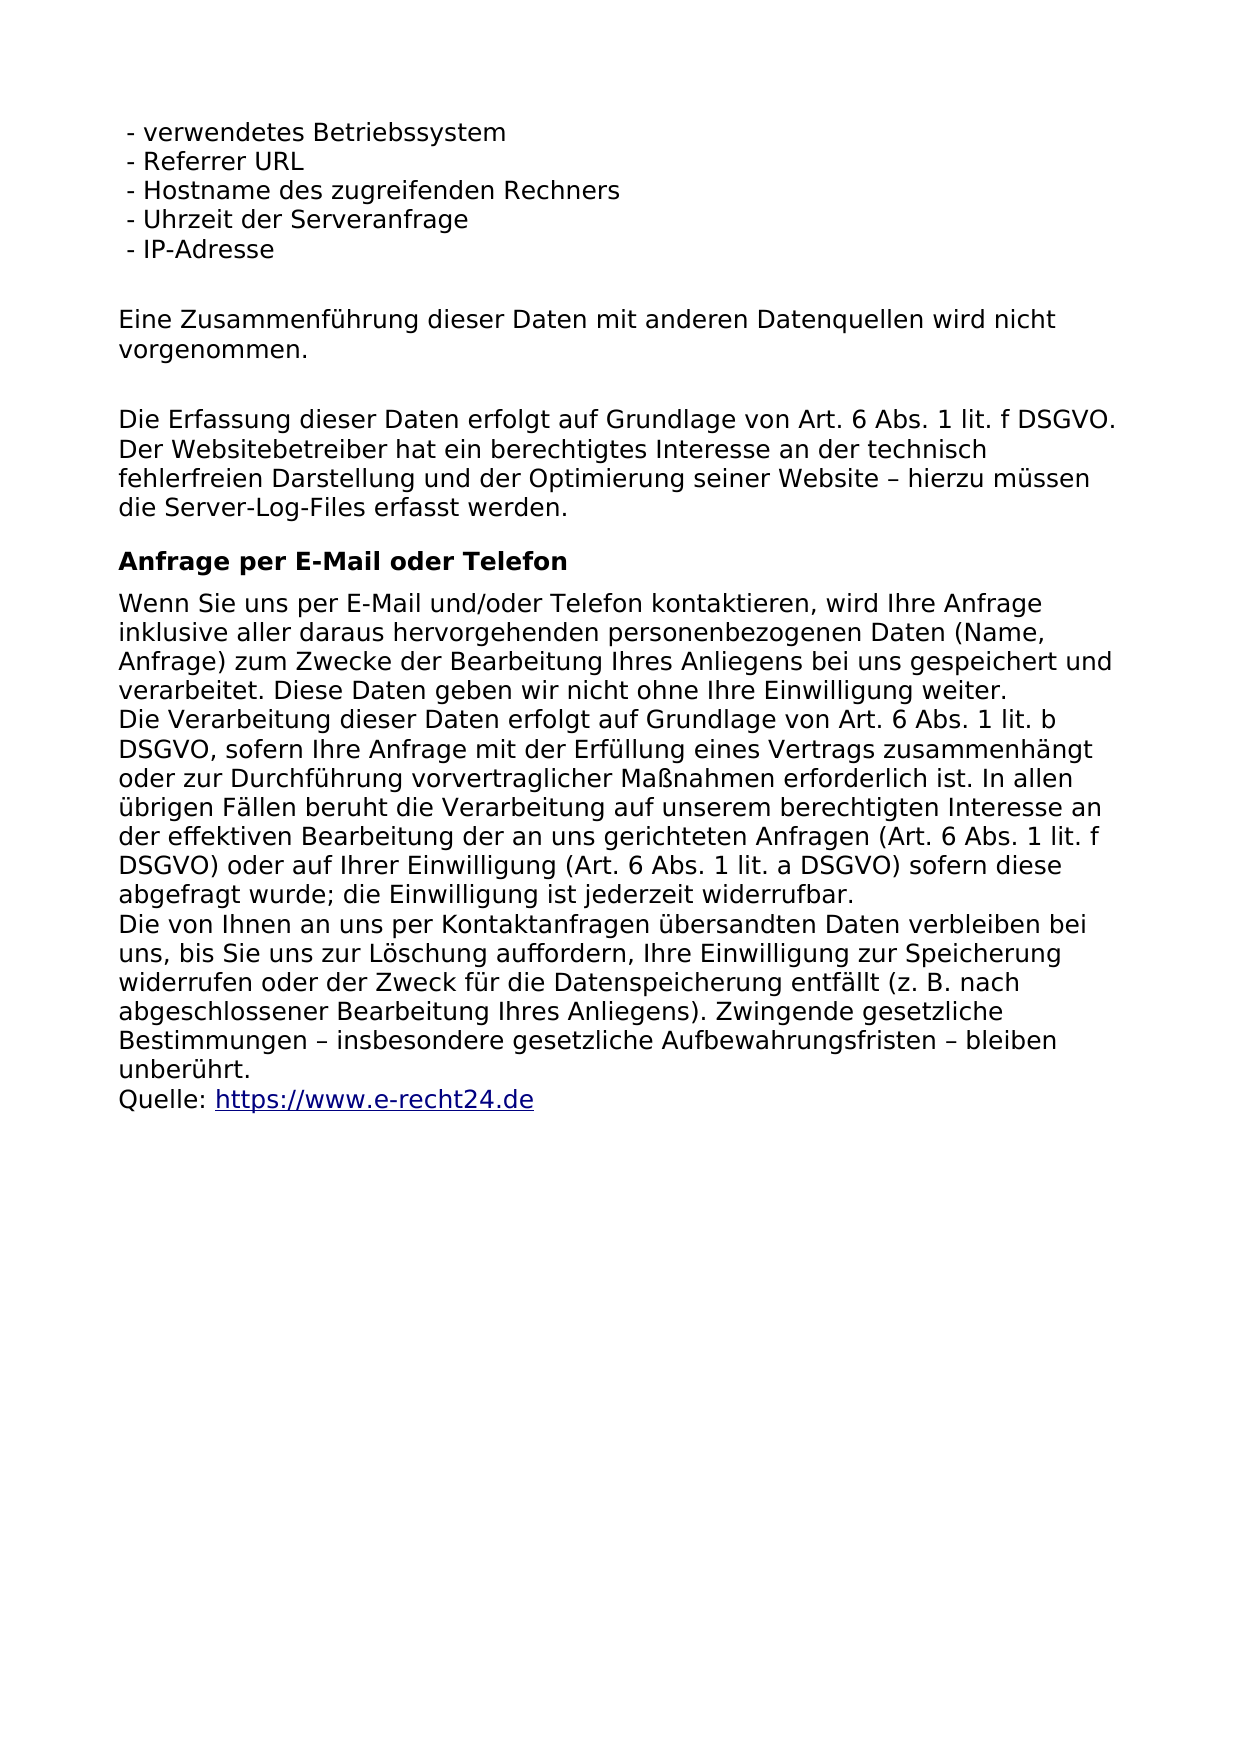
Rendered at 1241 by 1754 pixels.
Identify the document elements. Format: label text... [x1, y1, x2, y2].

text Wenn Sie uns per E-Mail und/oder Telefon kontaktieren, wird Ihre Anfrage inklusive aller daraus hervorgehenden personenbezogenen Daten (Name, Anfrage) zum Zwecke der Bearbeitung Ihres Anliegens bei uns gespeichert und verarbeitet. Diese Daten geben wir nicht ohne Ihre Einwilligung weiter. [118, 589, 1122, 706]
text Die von Ihnen an uns per Kontaktanfragen übersandten Daten verbleiben bei uns, bis Sie uns zur Löschung auffordern, Ihre Einwilligung zur Speicherung widerrufen oder der Zweck für die Datenspeicherung entfällt (z. B. nach abgeschlossener Bearbeitung Ihres Anliegens). Zwingende gesetzliche Bestimmungen – insbesondere gesetzliche Aufbewahrungsfristen – bleiben unberührt. [118, 910, 1122, 1085]
text Die Erfassung dieser Daten erfolgt auf Grundlage von Art. 6 Abs. 1 lit. f DSGVO. Der Websitebetreiber hat ein berechtigtes Interesse an der technisch fehlerfreien Darstellung und der Optimierung seiner Website – hierzu müssen die Server-Log-Files erfasst werden. [118, 406, 1122, 522]
text Die Verarbeitung dieser Daten erfolgt auf Grundlage von Art. 6 Abs. 1 lit. b DSGVO, sofern Ihre Anfrage mit der Erfüllung eines Vertrags zusammenhängt oder zur Durchführung vorvertraglicher Maßnahmen erforderlich ist. In allen übrigen Fällen beruht die Verarbeitung auf unserem berechtigten Interesse an der effektiven Bearbeitung der an uns gerichteten Anfragen (Art. 6 Abs. 1 lit. f DSGVO) oder auf Ihrer Einwilligung (Art. 6 Abs. 1 lit. a DSGVO) sofern diese abgefragt wurde; die Einwilligung ist jederzeit widerrufbar. [118, 706, 1122, 910]
subtitle Anfrage per E-Mail oder Telefon [118, 547, 1122, 576]
text Quelle: https://www.e-recht24.de [118, 1085, 1122, 1143]
text Eine Zusammenführung dieser Daten mit anderen Datenquellen wird nicht vorgenommen. [118, 306, 1122, 393]
text - verwendetes Betriebssystem - Referrer URL - Hostname des zugreifenden Rechners - Uhrzeit der Serveranfrage - IP-Adresse [118, 118, 1122, 293]
